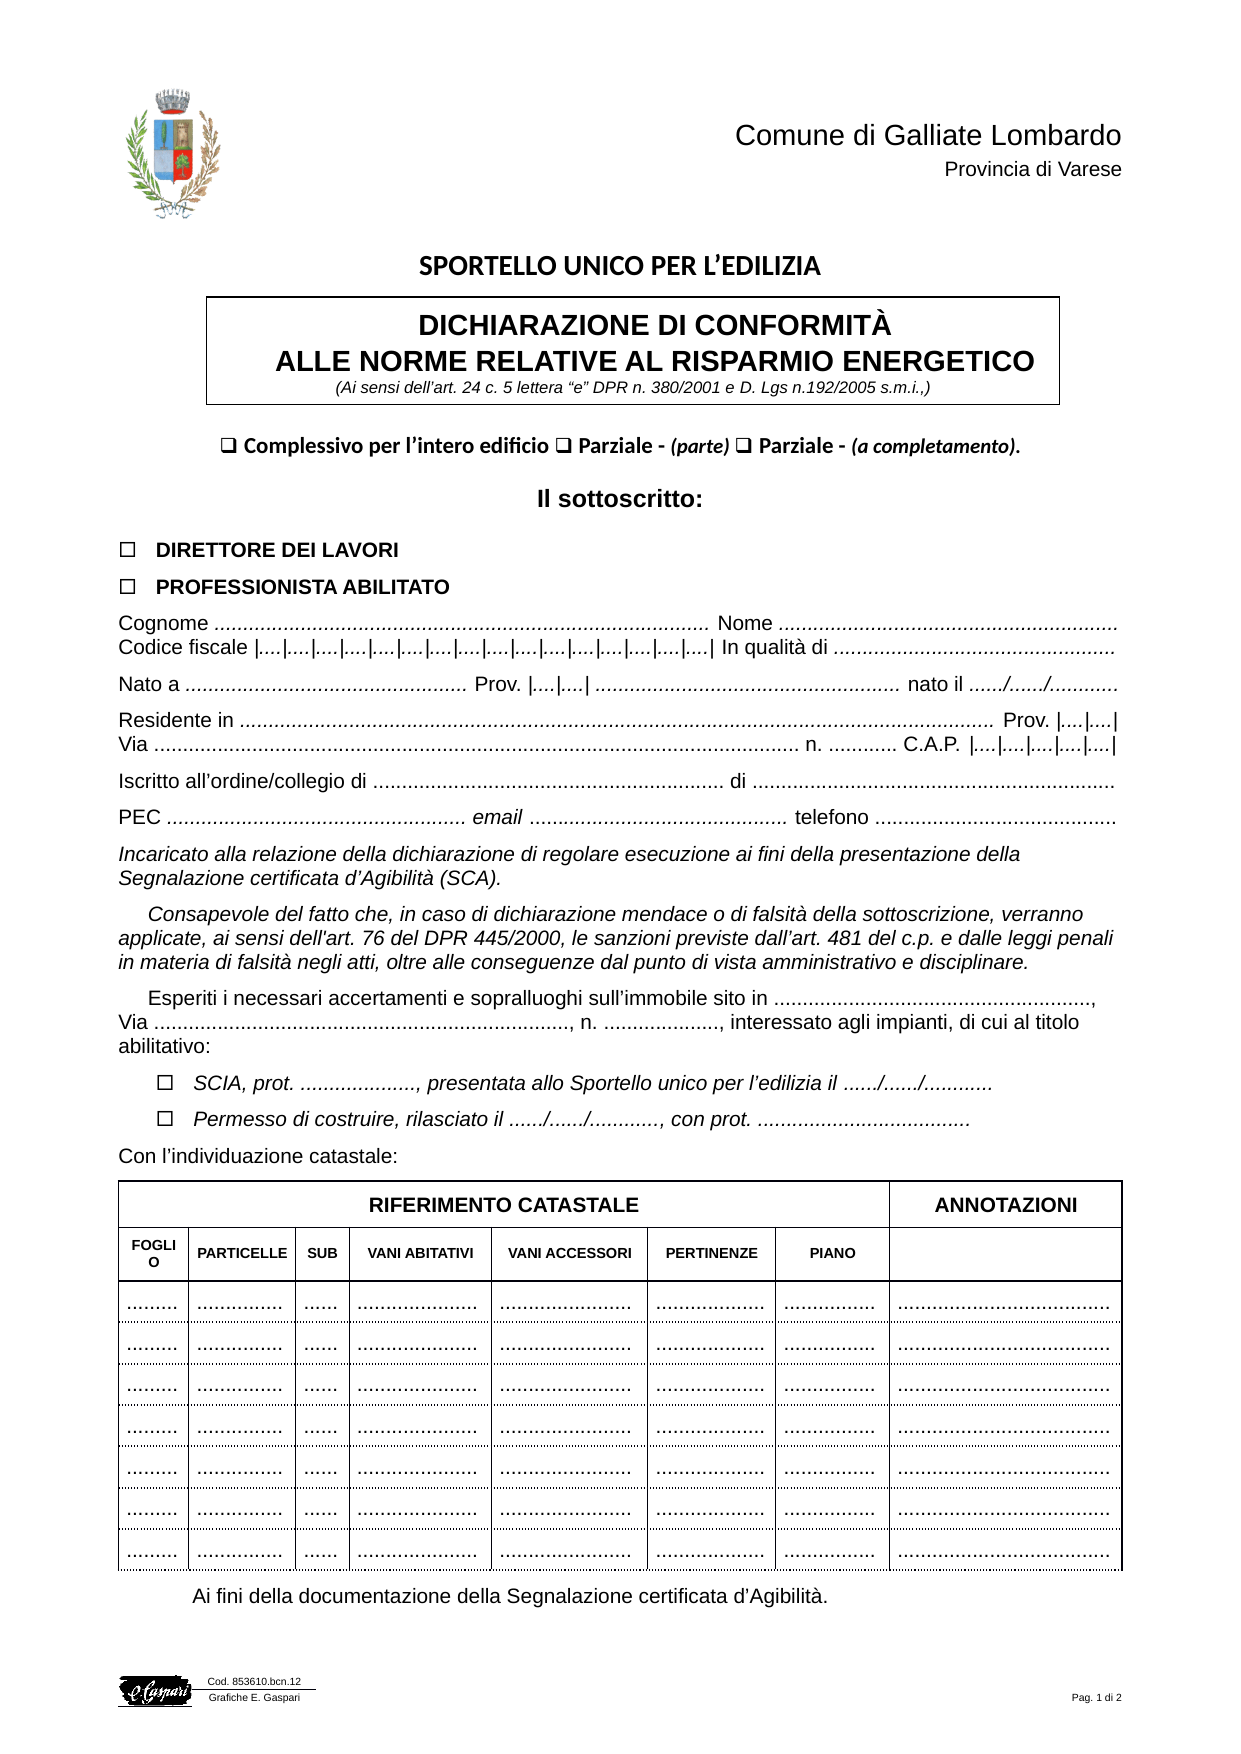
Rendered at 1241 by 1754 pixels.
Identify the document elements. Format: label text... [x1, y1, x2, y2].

table_cell ..................................... [890, 1528, 1121, 1569]
text  Complessivo per l’intero edificio  Parziale - (parte)  Parziale - (a completamento). [118, 431, 1122, 459]
table_cell ......... [119, 1321, 188, 1362]
table_cell ......... [119, 1363, 188, 1404]
table_cell ............... [189, 1404, 295, 1445]
table_cell ................ [776, 1487, 889, 1528]
text Residente in ................................................................................................................................... Prov. |....|....| Via ................................................................................................................ n. ............ C.A.P. |....|....|....|....|....| [118, 708, 1122, 756]
table_cell ................... [648, 1528, 775, 1569]
table_cell ....................... [492, 1404, 647, 1445]
table_header ANNOTAZIONI [890, 1182, 1121, 1227]
list SCIA, prot. ...................., presentata allo Sportello unico per l’edilizia il ....../....../............ [156, 1071, 1122, 1094]
table_cell FOGLIO [119, 1228, 188, 1280]
table_cell ....................... [492, 1445, 647, 1487]
table_cell [890, 1228, 1121, 1280]
table_cell ................... [648, 1487, 775, 1528]
text PEC .................................................... email ............................................. telefono .......................................... [118, 805, 1122, 829]
table_cell ................ [776, 1528, 889, 1569]
table_cell ....................... [492, 1363, 647, 1404]
picture [118, 1674, 192, 1706]
table_cell ......... [119, 1528, 188, 1569]
table_cell ...... [296, 1404, 349, 1445]
table_cell PIANO [776, 1228, 889, 1280]
text Provincia di Varese [224, 157, 1122, 181]
text Ai fini della documentazione della Segnalazione certificata d’Agibilità. [118, 1584, 1122, 1608]
picture [122, 87, 224, 219]
table_cell PERTINENZE [648, 1228, 775, 1280]
table_cell ............... [189, 1363, 295, 1404]
table_cell ............... [189, 1321, 295, 1362]
list PROFESSIONISTA ABILITATO [118, 574, 1122, 599]
table_cell ..................... [350, 1445, 491, 1487]
table_cell ..................................... [890, 1363, 1121, 1404]
table_cell ..................... [350, 1282, 491, 1321]
table_cell ......... [119, 1487, 188, 1528]
text Il sottoscritto: [118, 484, 1122, 513]
table_cell ................ [776, 1282, 889, 1321]
table_cell VANI ABITATIVI [350, 1228, 491, 1280]
table_cell ..................................... [890, 1445, 1121, 1487]
table_cell ................... [648, 1404, 775, 1445]
table_cell VANI ACCESSORI [492, 1228, 647, 1280]
text Comune di Galliate Lombardo [224, 118, 1122, 152]
table_cell ...... [296, 1528, 349, 1569]
text Incaricato alla relazione della dichiarazione di regolare esecuzione ai fini della presentazione della Segnalazione certificata d’Agibilità (SCA). [118, 841, 1122, 889]
table_cell ....................... [492, 1487, 647, 1528]
table_cell ................ [776, 1404, 889, 1445]
table_cell ................... [648, 1282, 775, 1321]
table_cell ...... [296, 1282, 349, 1321]
table_cell ...... [296, 1487, 349, 1528]
text Con l’individuazione catastale: [118, 1144, 1122, 1168]
table_cell ....................... [492, 1321, 647, 1362]
text Consapevole del fatto che, in caso di dichiarazione mendace o di falsità della sottoscrizione, verranno applicate, ai sensi dell'art. 76 del DPR 445/2000, le sanzioni previste dall’art. 481 del c.p. e dalle leggi penali in materia di falsità negli atti, oltre alle conseguenze dal punto di vista amministrativo e disciplinare. [118, 902, 1122, 974]
table_cell SUB [296, 1228, 349, 1280]
table_cell ...... [296, 1321, 349, 1362]
table_cell ............... [189, 1487, 295, 1528]
list Permesso di costruire, rilasciato il ....../....../............, con prot. ..................................... [156, 1107, 1122, 1131]
table_cell ................ [776, 1321, 889, 1362]
table_cell ..................... [350, 1487, 491, 1528]
text Iscritto all’ordine/collegio di ............................................................. di ............................................................... [118, 768, 1122, 792]
table_cell ...... [296, 1363, 349, 1404]
table_cell ................ [776, 1445, 889, 1487]
table_cell ....................... [492, 1282, 647, 1321]
table_cell ................ [776, 1363, 889, 1404]
table_cell ....................... [492, 1528, 647, 1569]
table_cell ................... [648, 1445, 775, 1487]
table_cell ......... [119, 1445, 188, 1487]
text Nato a ................................................. Prov. |....|....| ..................................................... nato il ....../....../............ [118, 672, 1122, 696]
table_cell ..................... [350, 1528, 491, 1569]
table_cell PARTICELLE [189, 1228, 295, 1280]
table_cell ..................................... [890, 1404, 1121, 1445]
table_cell ..................................... [890, 1487, 1121, 1528]
table_cell ..................................... [890, 1282, 1121, 1321]
table_cell ............... [189, 1528, 295, 1569]
text Cognome ...................................................................................... Nome ........................................................... Codice fiscale |....|....|....|....|....|....|....|....|....|....|....|....|....|....|....|....| In qualità di ................................................. [118, 611, 1122, 659]
table_cell ................... [648, 1321, 775, 1362]
subtitle SPORTELLO UNICO PER L’EDILIZIA [118, 247, 1122, 282]
table_cell ......... [119, 1282, 188, 1321]
table_cell ..................... [350, 1321, 491, 1362]
table_cell ......... [119, 1404, 188, 1445]
text Esperiti i necessari accertamenti e sopralluoghi sull’immobile sito in ......................................................., Via ........................................................................, n. ...................., interessato agli impianti, di cui al titolo abilitativo: [118, 986, 1122, 1058]
table_cell ..................... [350, 1404, 491, 1445]
table_cell ................... [648, 1363, 775, 1404]
table_cell ...... [296, 1445, 349, 1487]
table_cell ............... [189, 1282, 295, 1321]
table_cell ..................... [350, 1363, 491, 1404]
table_cell ............... [189, 1445, 295, 1487]
list DIRETTORE DEI LAVORI [118, 538, 1122, 562]
table_header RIFERIMENTO CATASTALE [119, 1182, 889, 1227]
table_cell ..................................... [890, 1321, 1121, 1362]
